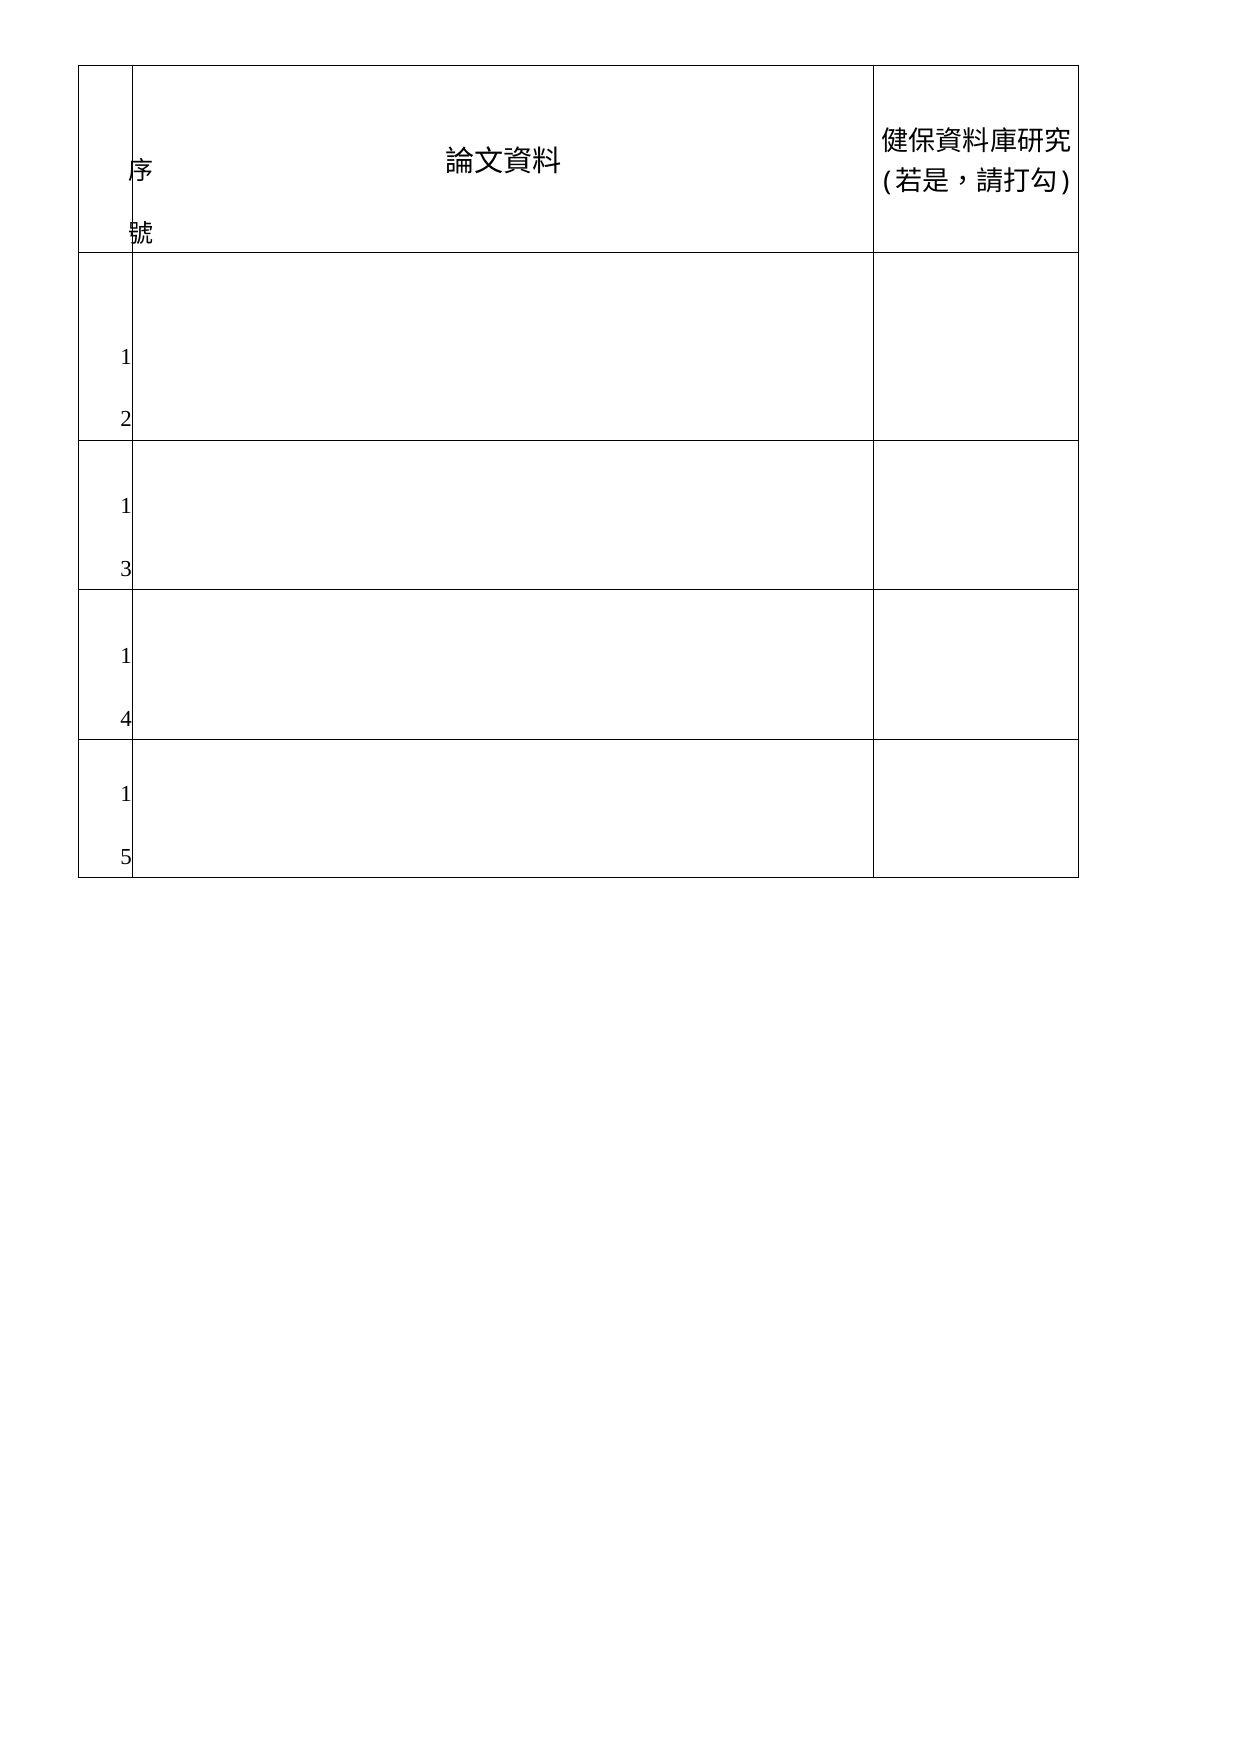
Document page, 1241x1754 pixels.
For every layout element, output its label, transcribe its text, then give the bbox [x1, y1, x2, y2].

table_cell 12 [79, 253, 132, 439]
table_header 健保資料庫研究 (若是，請打勾) [874, 66, 1078, 252]
table_cell [874, 441, 1078, 589]
table_cell 15 [79, 740, 132, 877]
table_cell [874, 590, 1078, 739]
table_header 論文資料 [133, 66, 873, 252]
table_cell [874, 740, 1078, 877]
table_cell [874, 253, 1078, 439]
table_cell [133, 441, 873, 589]
table_cell [133, 253, 873, 439]
table_cell [133, 590, 873, 739]
table_cell 13 [79, 441, 132, 589]
table_header 序號 [79, 66, 132, 252]
table_cell 14 [79, 590, 132, 739]
table_cell [133, 740, 873, 877]
